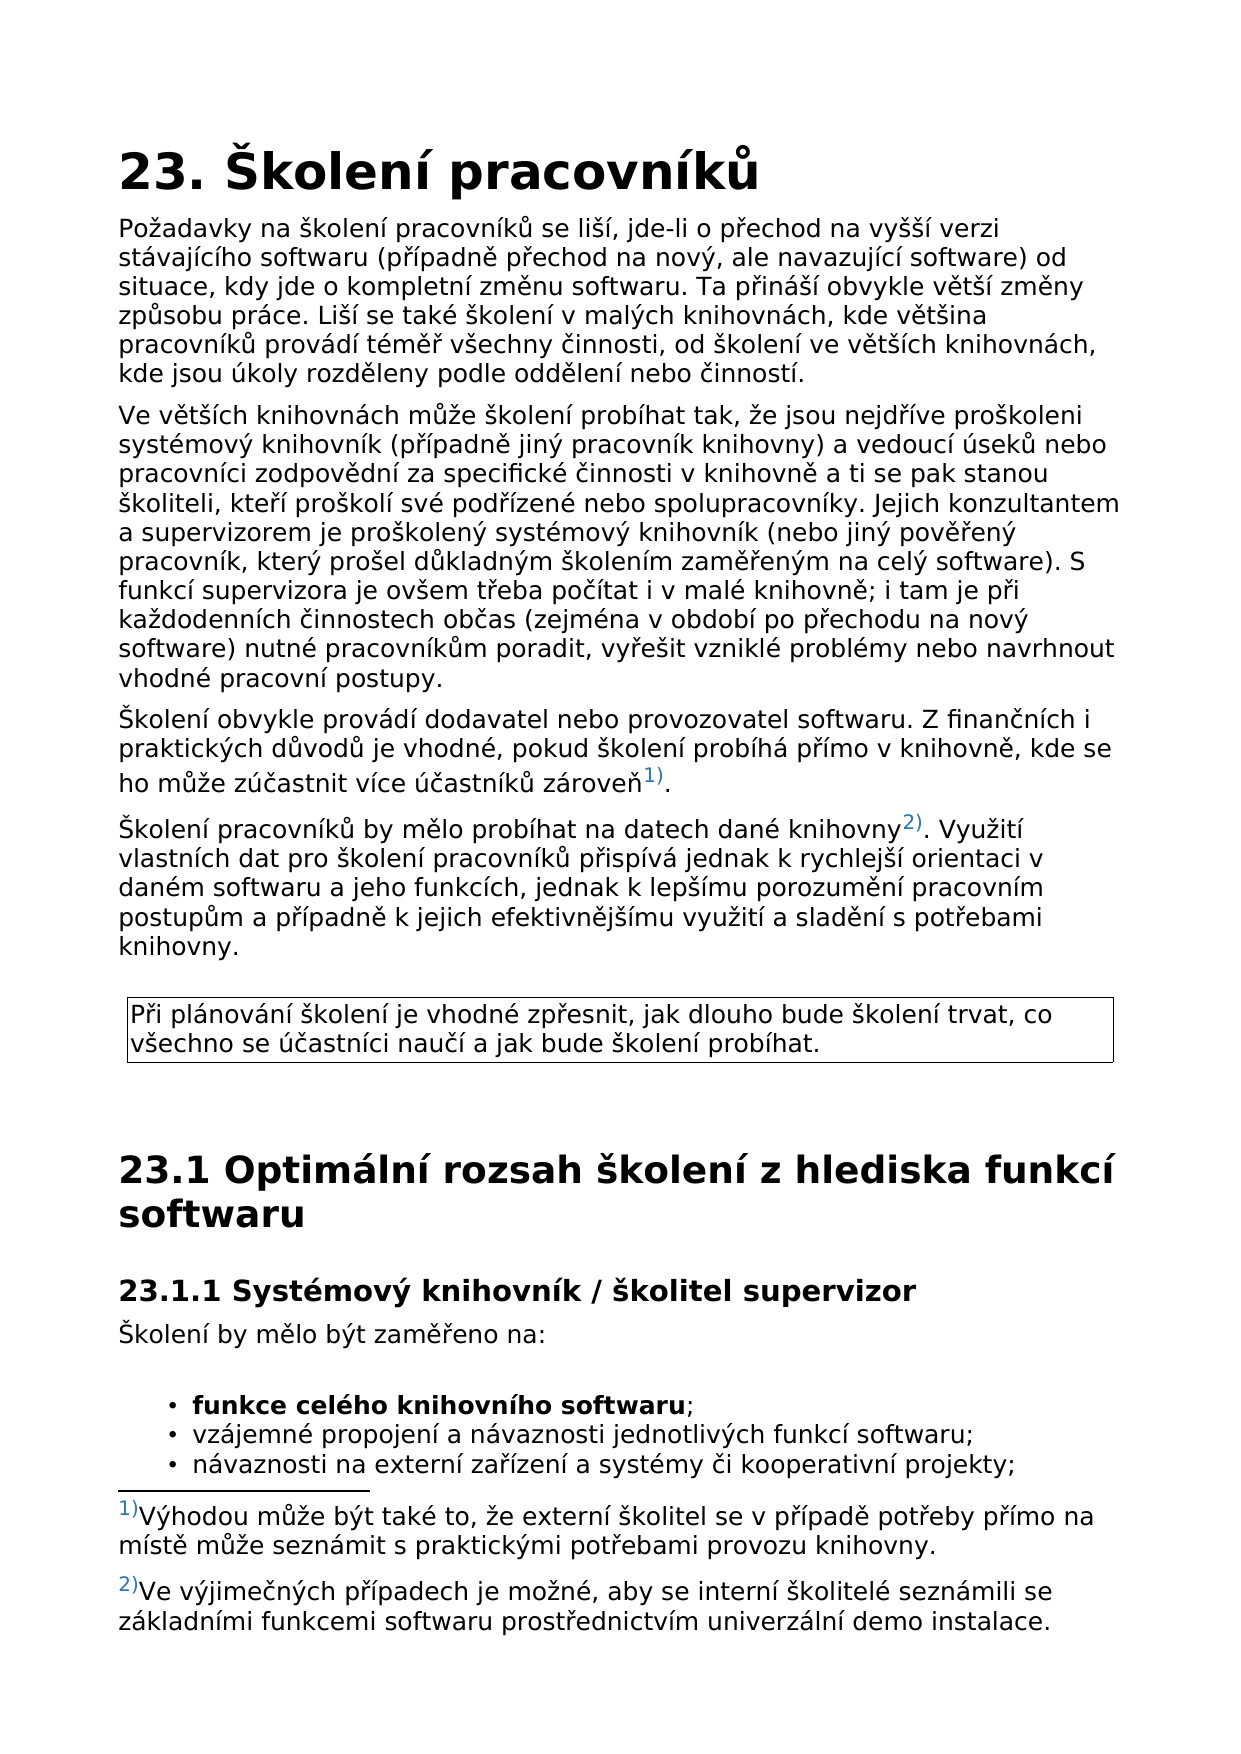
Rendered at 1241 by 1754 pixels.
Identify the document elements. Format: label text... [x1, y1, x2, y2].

text Školení obvykle provádí dodavatel nebo provozovatel softwaru. Z finančních i praktických důvodů je vhodné, pokud školení probíhá přímo v knihovně, kde se ho může zúčastnit více účastníků zároveň. [118, 706, 1122, 798]
subtitle 23.1 Optimální rozsah školení z hlediska funkcí softwaru [118, 1149, 1122, 1236]
list návaznosti na externí zařízení a systémy či kooperativní projekty; [177, 1450, 1122, 1479]
list vzájemné propojení a návaznosti jednotlivých funkcí softwaru; [177, 1421, 1122, 1450]
text Ve výjimečných případech je možné, aby se interní školitelé seznámili se základními funkcemi softwaru prostřednictvím univerzální demo instalace. [118, 1573, 1122, 1636]
text Školení pracovníků by mělo probíhat na datech dané knihovny. Využití vlastních dat pro školení pracovníků přispívá jednak k rychlejší orientaci v daném softwaru a jeho funkcích, jednak k lepšímu porozumění pracovním postupům a případně k jejich efektivnějšímu využití a sladění s potřebami knihovny. [118, 810, 1122, 961]
text Školení by mělo být zaměřeno na: [118, 1320, 1122, 1349]
text Výhodou může být také to, že externí školitel se v případě potřeby přímo na místě může seznámit s praktickými potřebami provozu knihovny. [118, 1497, 1122, 1560]
subtitle 23. Školení pracovníků [118, 143, 1122, 201]
text Požadavky na školení pracovníků se liší, jde-li o přechod na vyšší verzi stávajícího softwaru (případně přechod na nový, ale navazující software) od situace, kdy jde o kompletní změnu softwaru. Ta přináší obvykle větší změny způsobu práce. Liší se také školení v malých knihovnách, kde většina pracovníků provádí téměř všechny činnosti, od školení ve větších knihovnách, kde jsou úkoly rozděleny podle oddělení nebo činností. [118, 214, 1122, 389]
table_header Při plánování školení je vhodné zpřesnit, jak dlouho bude školení trvat, co všechno se účastníci naučí a jak bude školení probíhat. [128, 998, 1113, 1062]
subtitle 23.1.1 Systémový knihovník / školitel supervizor [118, 1274, 1122, 1308]
list funkce celého knihovního softwaru; [177, 1391, 1122, 1421]
text Ve větších knihovnách může školení probíhat tak, že jsou nejdříve proškoleni systémový knihovník (případně jiný pracovník knihovny) a vedoucí úseků nebo pracovníci zodpovědní za specifické činnosti v knihovně a ti se pak stanou školiteli, kteří proškolí své podřízené nebo spolupracovníky. Jejich konzultantem a supervizorem je proškolený systémový knihovník (nebo jiný pověřený pracovník, který prošel důkladným školením zaměřeným na celý software). S funkcí supervizora je ovšem třeba počítat i v malé knihovně; i tam je při každodenních činnostech občas (zejména v období po přechodu na nový software) nutné pracovníkům poradit, vyřešit vzniklé problémy nebo navrhnout vhodné pracovní postupy. [118, 401, 1122, 693]
